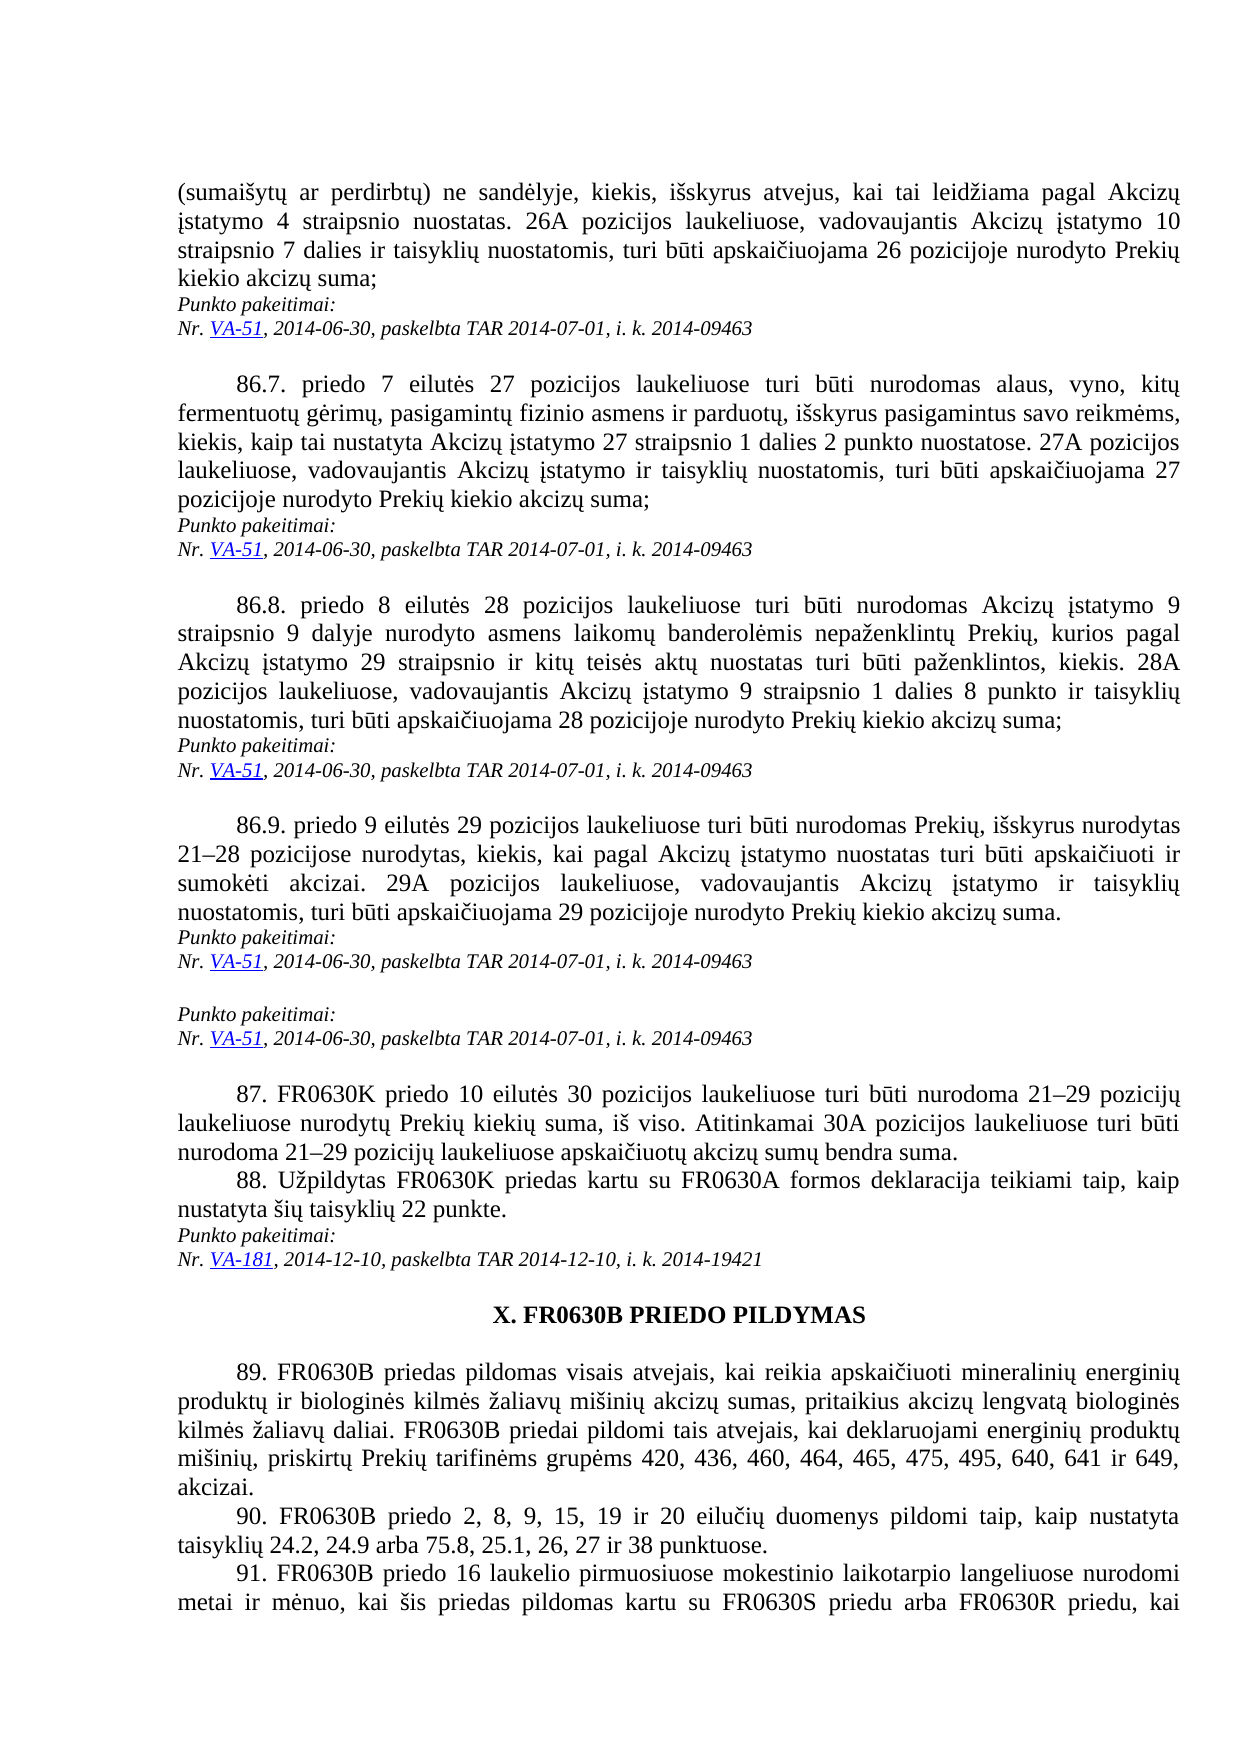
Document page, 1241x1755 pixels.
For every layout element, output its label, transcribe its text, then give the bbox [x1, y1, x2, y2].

text Nr. VA-51, 2014-06-30, paskelbta TAR 2014-07-01, i. k. 2014-09463 [177, 757, 1181, 782]
text 88. Užpildytas FR0630K priedas kartu su FR0630A formos deklaracija teikiami taip, kaip nustatyta šių taisyklių 22 punkte. [177, 1165, 1181, 1223]
text Punkto pakeitimai: [177, 292, 1181, 316]
text Nr. VA-181, 2014-12-10, paskelbta TAR 2014-12-10, i. k. 2014-19421 [177, 1247, 1181, 1271]
text 86.9. priedo 9 eilutės 29 pozicijos laukeliuose turi būti nurodomas Prekių, išskyrus nurodytas 21–28 pozicijose nurodytas, kiekis, kai pagal Akcizų įstatymo nuostatas turi būti apskaičiuoti ir sumokėti akcizai. 29A pozicijos laukeliuose, vadovaujantis Akcizų įstatymo ir taisyklių nuostatomis, turi būti apskaičiuojama 29 pozicijoje nurodyto Prekių kiekio akcizų suma. [177, 810, 1181, 925]
text 90. FR0630B priedo 2, 8, 9, 15, 19 ir 20 eilučių duomenys pildomi taip, kaip nustatyta taisyklių 24.2, 24.9 arba 75.8, 25.1, 26, 27 ir 38 punktuose. [177, 1501, 1181, 1558]
text Punkto pakeitimai: [177, 513, 1181, 537]
text 89. FR0630B priedas pildomas visais atvejais, kai reikia apskaičiuoti mineralinių energinių produktų ir biologinės kilmės žaliavų mišinių akcizų sumas, pritaikius akcizų lengvatą biologinės kilmės žaliavų daliai. FR0630B priedai pildomi tais atvejais, kai deklaruojami energinių produktų mišinių, priskirtų Prekių tarifinėms grupėms 420, 436, 460, 464, 465, 475, 495, 640, 641 ir 649, akcizai. [177, 1357, 1181, 1501]
text Punkto pakeitimai: [177, 1002, 1181, 1026]
text Nr. VA-51, 2014-06-30, paskelbta TAR 2014-07-01, i. k. 2014-09463 [177, 949, 1181, 973]
text Punkto pakeitimai: [177, 733, 1181, 757]
text 86.8. priedo 8 eilutės 28 pozicijos laukeliuose turi būti nurodomas Akcizų įstatymo 9 straipsnio 9 dalyje nurodyto asmens laikomų banderolėmis nepaženklintų Prekių, kurios pagal Akcizų įstatymo 29 straipsnio ir kitų teisės aktų nuostatas turi būti paženklintos, kiekis. 28A pozicijos laukeliuose, vadovaujantis Akcizų įstatymo 9 straipsnio 1 dalies 8 punkto ir taisyklių nuostatomis, turi būti apskaičiuojama 28 pozicijoje nurodyto Prekių kiekio akcizų suma; [177, 590, 1181, 733]
text Nr. VA-51, 2014-06-30, paskelbta TAR 2014-07-01, i. k. 2014-09463 [177, 537, 1181, 561]
text 91. FR0630B priedo 16 laukelio pirmuosiuose mokestinio laikotarpio langeliuose nurodomi metai ir mėnuo, kai šis priedas pildomas kartu su FR0630S priedu arba FR0630R priedu, kai [177, 1558, 1181, 1616]
text Punkto pakeitimai: [177, 925, 1181, 949]
text Punkto pakeitimai: [177, 1223, 1181, 1247]
text 87. FR0630K priedo 10 eilutės 30 pozicijos laukeliuose turi būti nurodoma 21–29 pozicijų laukeliuose nurodytų Prekių kiekių suma, iš viso. Atitinkamai 30A pozicijos laukeliuose turi būti nurodoma 21–29 pozicijų laukeliuose apskaičiuotų akcizų sumų bendra suma. [177, 1079, 1181, 1165]
text (sumaišytų ar perdirbtų) ne sandėlyje, kiekis, išskyrus atvejus, kai tai leidžiama pagal Akcizų įstatymo 4 straipsnio nuostatas. 26A pozicijos laukeliuose, vadovaujantis Akcizų įstatymo 10 straipsnio 7 dalies ir taisyklių nuostatomis, turi būti apskaičiuojama 26 pozicijoje nurodyto Prekių kiekio akcizų suma; [177, 177, 1181, 292]
text Nr. VA-51, 2014-06-30, paskelbta TAR 2014-07-01, i. k. 2014-09463 [177, 1026, 1181, 1050]
text Nr. VA-51, 2014-06-30, paskelbta TAR 2014-07-01, i. k. 2014-09463 [177, 316, 1181, 340]
text X. FR0630B PRIEDO PILDYMAS [177, 1300, 1181, 1328]
text 86.7. priedo 7 eilutės 27 pozicijos laukeliuose turi būti nurodomas alaus, vyno, kitų fermentuotų gėrimų, pasigamintų fizinio asmens ir parduotų, išskyrus pasigamintus savo reikmėms, kiekis, kaip tai nustatyta Akcizų įstatymo 27 straipsnio 1 dalies 2 punkto nuostatose. 27A pozicijos laukeliuose, vadovaujantis Akcizų įstatymo ir taisyklių nuostatomis, turi būti apskaičiuojama 27 pozicijoje nurodyto Prekių kiekio akcizų suma; [177, 369, 1181, 513]
